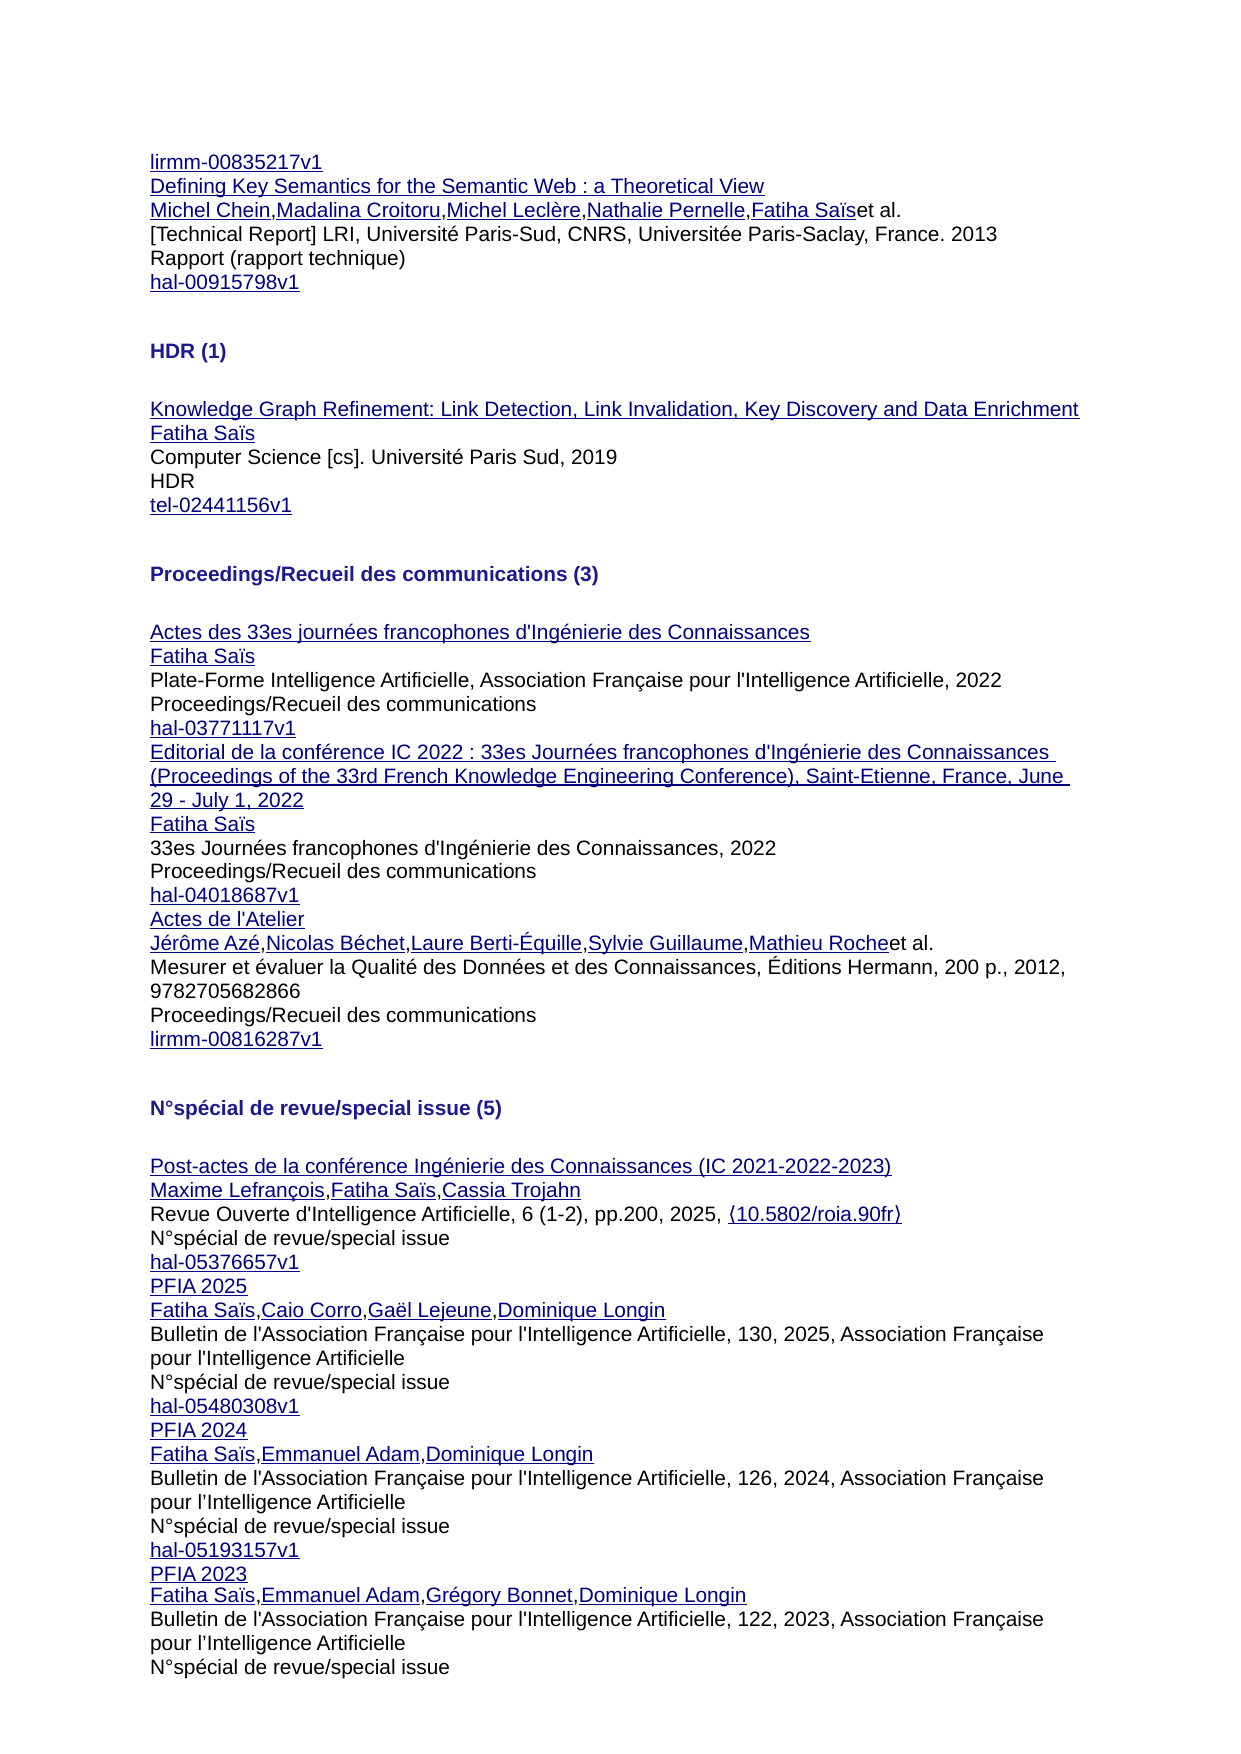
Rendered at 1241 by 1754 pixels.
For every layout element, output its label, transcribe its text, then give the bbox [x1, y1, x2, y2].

table_cell Defining Key Semantics for the Semantic Web : a Theoretical View Michel Chein,Madalina Croitoru,Michel Leclère,Nathalie Pernelle,Fatiha Saïset al. [Technical Report] LRI, Université Paris-Sud, CNRS, Universitée Paris-Saclay, France. 2013 Rapport (rapport technique) hal-00915798v1 [150, 174, 1090, 294]
table_cell Actes de l'Atelier Jérôme Azé,Nicolas Béchet,Laure Berti-Équille,Sylvie Guillaume,Mathieu Rocheet al. Mesurer et évaluer la Qualité des Données et des Connaissances, Éditions Hermann, 200 p., 2012, 9782705682866 Proceedings/Recueil des communications lirmm-00816287v1 [150, 907, 1090, 1051]
subtitle N°spécial de revue/special issue (5) [150, 1096, 1090, 1120]
table_header Post-actes de la conférence Ingénierie des Connaissances (IC 2021-2022-2023) Maxime Lefrançois,Fatiha Saïs,Cassia Trojahn Revue Ouverte d'Intelligence Artificielle, 6 (1-2), pp.200, 2025, ⟨10.5802/roia.90fr⟩ N°spécial de revue/special issue hal-05376657v1 [150, 1154, 1090, 1274]
table_header lirmm-00835217v1 [150, 150, 1090, 174]
subtitle HDR (1) [150, 338, 1090, 362]
table_cell Editorial de la conférence IC 2022 : 33es Journées francophones d'Ingénierie des Connaissances (Proceedings of the 33rd French Knowledge Engineering Conference), Saint-Etienne, France, June 29 - July 1, 2022 Fatiha Saïs 33es Journées francophones d'Ingénierie des Connaissances, 2022 Proceedings/Recueil des communications hal-04018687v1 [150, 740, 1090, 907]
table_cell PFIA 2023 Fatiha Saïs,Emmanuel Adam,Grégory Bonnet,Dominique Longin Bulletin de l'Association Française pour l'Intelligence Artificielle, 122, 2023, Association Française pour l’Intelligence Artificielle N°spécial de revue/special issue [150, 1561, 1090, 1679]
table_header Actes des 33es journées francophones d'Ingénierie des Connaissances Fatiha Saïs Plate-Forme Intelligence Artificielle, Association Française pour l'Intelligence Artificielle, 2022 Proceedings/Recueil des communications hal-03771117v1 [150, 620, 1090, 739]
subtitle Proceedings/Recueil des communications (3) [150, 561, 1090, 585]
table_header Knowledge Graph Refinement: Link Detection, Link Invalidation, Key Discovery and Data Enrichment Fatiha Saïs Computer Science [cs]. Université Paris Sud, 2019 HDR tel-02441156v1 [150, 397, 1090, 517]
table_cell PFIA 2024 Fatiha Saïs,Emmanuel Adam,Dominique Longin Bulletin de l'Association Française pour l'Intelligence Artificielle, 126, 2024, Association Française pour l’Intelligence Artificielle N°spécial de revue/special issue hal-05193157v1 [150, 1418, 1090, 1561]
table_cell PFIA 2025 Fatiha Saïs,Caio Corro,Gaël Lejeune,Dominique Longin Bulletin de l'Association Française pour l'Intelligence Artificielle, 130, 2025, Association Française pour l'Intelligence Artificielle N°spécial de revue/special issue hal-05480308v1 [150, 1274, 1090, 1418]
